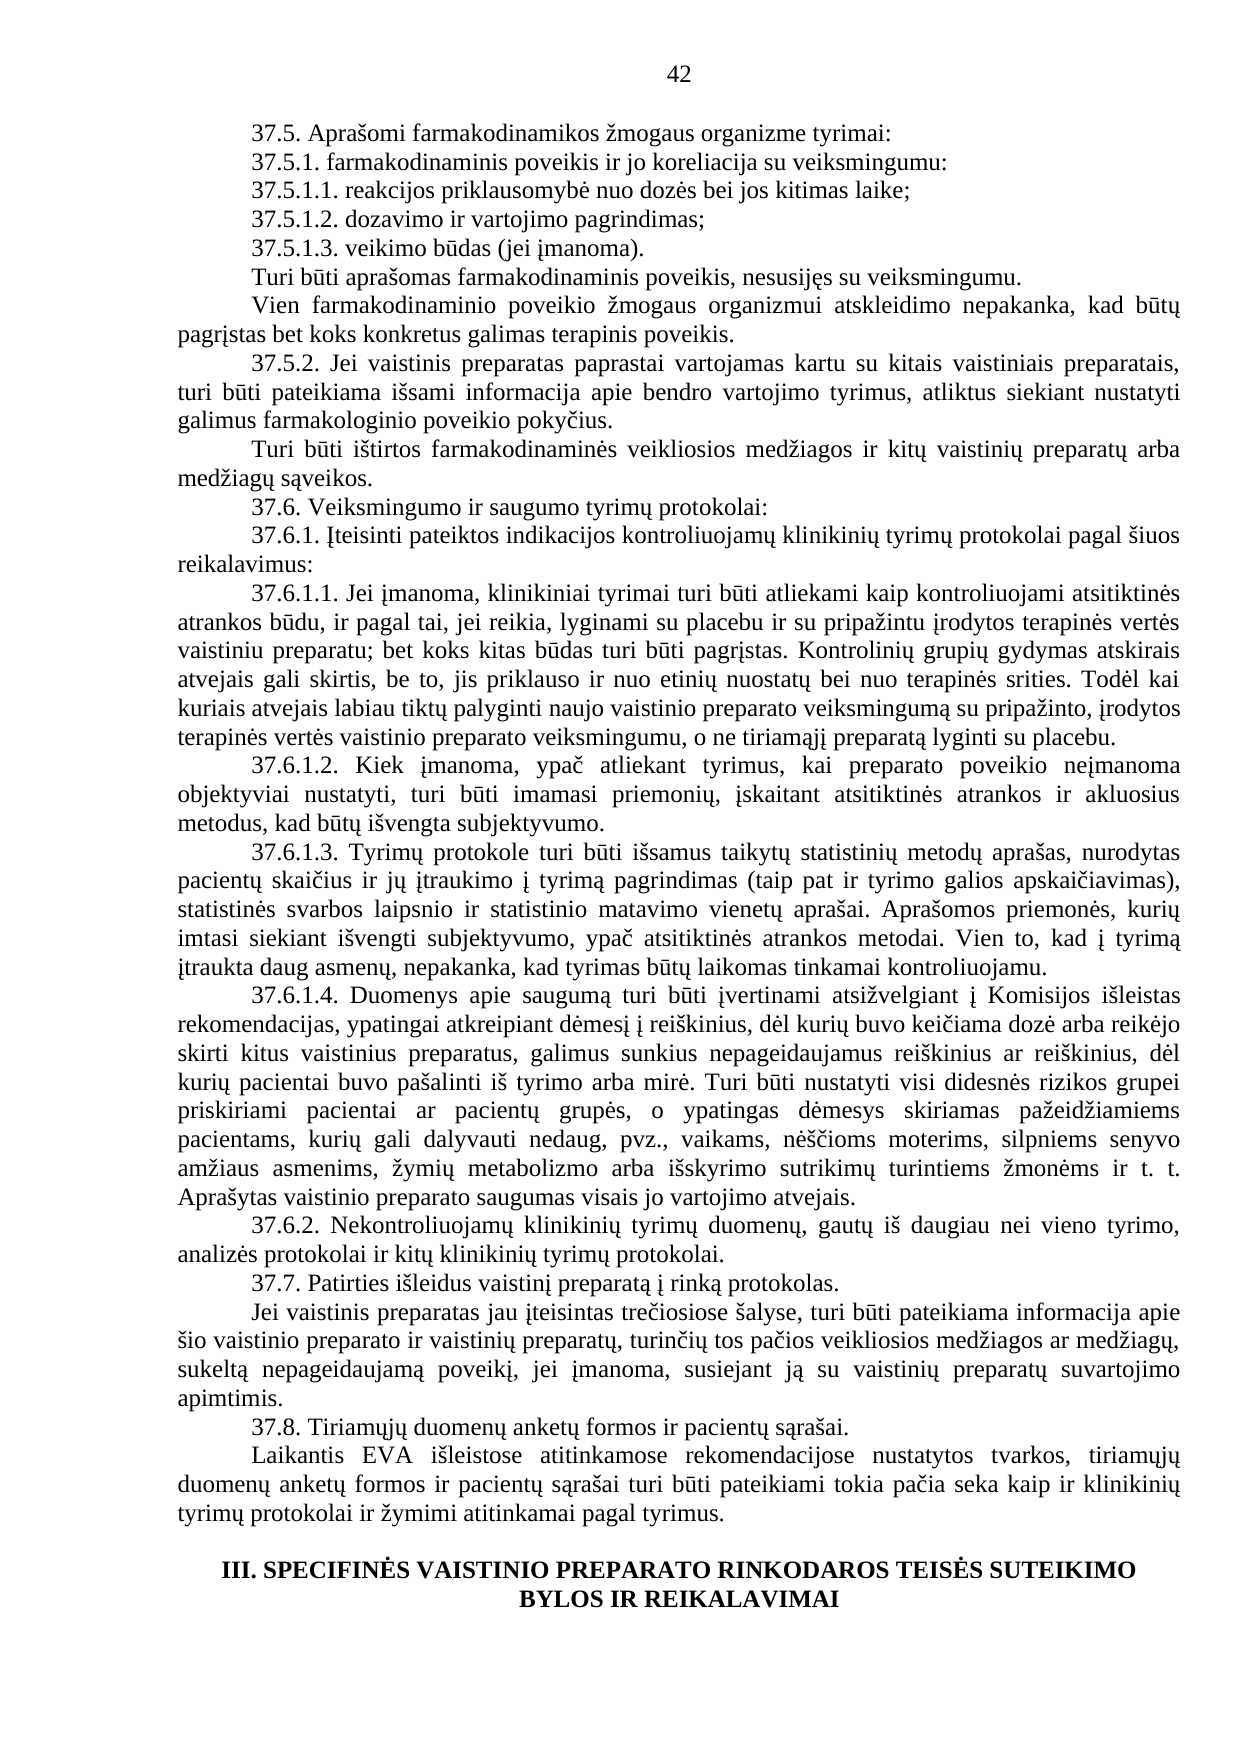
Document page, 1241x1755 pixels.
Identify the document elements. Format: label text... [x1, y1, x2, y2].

text Laikantis EVA išleistose atitinkamose rekomendacijose nustatytos tvarkos, tiriamųjų duomenų anketų formos ir pacientų sąrašai turi būti pateikiami tokia pačia seka kaip ir klinikinių tyrimų protokolai ir žymimi atitinkamai pagal tyrimus. [177, 1441, 1181, 1527]
text 37.5.1.3. veikimo būdas (jei įmanoma). [177, 233, 1181, 262]
text 37.6.1.3. Tyrimų protokole turi būti išsamus taikytų statistinių metodų aprašas, nurodytas pacientų skaičius ir jų įtraukimo į tyrimą pagrindimas (taip pat ir tyrimo galios apskaičiavimas), statistinės svarbos laipsnio ir statistinio matavimo vienetų aprašai. Aprašomos priemonės, kurių imtasi siekiant išvengti subjektyvumo, ypač atsitiktinės atrankos metodai. Vien to, kad į tyrimą įtraukta daug asmenų, nepakanka, kad tyrimas būtų laikomas tinkamai kontroliuojamu. [177, 837, 1181, 981]
text 37.5.1.1. reakcijos priklausomybė nuo dozės bei jos kitimas laike; [177, 176, 1181, 204]
text 37.5.1.2. dozavimo ir vartojimo pagrindimas; [177, 204, 1181, 233]
text 37.6.2. Nekontroliuojamų klinikinių tyrimų duomenų, gautų iš daugiau nei vieno tyrimo, analizės protokolai ir kitų klinikinių tyrimų protokolai. [177, 1211, 1181, 1268]
text 37.6.1.1. Jei įmanoma, klinikiniai tyrimai turi būti atliekami kaip kontroliuojami atsitiktinės atrankos būdu, ir pagal tai, jei reikia, lyginami su placebu ir su pripažintu įrodytos terapinės vertės vaistiniu preparatu; bet koks kitas būdas turi būti pagrįstas. Kontrolinių grupių gydymas atskirais atvejais gali skirtis, be to, jis priklauso ir nuo etinių nuostatų bei nuo terapinės srities. Todėl kai kuriais atvejais labiau tiktų palyginti naujo vaistinio preparato veiksmingumą su pripažinto, įrodytos terapinės vertės vaistinio preparato veiksmingumu, o ne tiriamąjį preparatą lyginti su placebu. [177, 578, 1181, 751]
text 37.5. Aprašomi farmakodinamikos žmogaus organizme tyrimai: [177, 118, 1181, 147]
text Jei vaistinis preparatas jau įteisintas trečiosiose šalyse, turi būti pateikiama informacija apie šio vaistinio preparato ir vaistinių preparatų, turinčių tos pačios veikliosios medžiagos ar medžiagų, sukeltą nepageidaujamą poveikį, jei įmanoma, susiejant ją su vaistinių preparatų suvartojimo apimtimis. [177, 1297, 1181, 1412]
text Turi būti aprašomas farmakodinaminis poveikis, nesusijęs su veiksmingumu. [177, 262, 1181, 291]
text Vien farmakodinaminio poveikio žmogaus organizmui atskleidimo nepakanka, kad būtų pagrįstas bet koks konkretus galimas terapinis poveikis. [177, 291, 1181, 348]
text 37.8. Tiriamųjų duomenų anketų formos ir pacientų sąrašai. [177, 1412, 1181, 1441]
text 37.6. Veiksmingumo ir saugumo tyrimų protokolai: [177, 492, 1181, 521]
text III. SPECIFINĖS VAISTINIO PREPARATO RINKODAROS TEISĖS SUTEIKIMO BYLOS IR REIKALAVIMAI [177, 1556, 1181, 1613]
text 37.6.1.2. Kiek įmanoma, ypač atliekant tyrimus, kai preparato poveikio neįmanoma objektyviai nustatyti, turi būti imamasi priemonių, įskaitant atsitiktinės atrankos ir akluosius metodus, kad būtų išvengta subjektyvumo. [177, 751, 1181, 837]
text 37.5.2. Jei vaistinis preparatas paprastai vartojamas kartu su kitais vaistiniais preparatais, turi būti pateikiama išsami informacija apie bendro vartojimo tyrimus, atliktus siekiant nustatyti galimus farmakologinio poveikio pokyčius. [177, 348, 1181, 434]
text 37.6.1.4. Duomenys apie saugumą turi būti įvertinami atsižvelgiant į Komisijos išleistas rekomendacijas, ypatingai atkreipiant dėmesį į reiškinius, dėl kurių buvo keičiama dozė arba reikėjo skirti kitus vaistinius preparatus, galimus sunkius nepageidaujamus reiškinius ar reiškinius, dėl kurių pacientai buvo pašalinti iš tyrimo arba mirė. Turi būti nustatyti visi didesnės rizikos grupei priskiriami pacientai ar pacientų grupės, o ypatingas dėmesys skiriamas pažeidžiamiems pacientams, kurių gali dalyvauti nedaug, pvz., vaikams, nėščioms moterims, silpniems senyvo amžiaus asmenims, žymių metabolizmo arba išskyrimo sutrikimų turintiems žmonėms ir t. t. Aprašytas vaistinio preparato saugumas visais jo vartojimo atvejais. [177, 981, 1181, 1211]
text 37.6.1. Įteisinti pateiktos indikacijos kontroliuojamų klinikinių tyrimų protokolai pagal šiuos reikalavimus: [177, 521, 1181, 578]
text Turi būti ištirtos farmakodinaminės veikliosios medžiagos ir kitų vaistinių preparatų arba medžiagų sąveikos. [177, 434, 1181, 492]
text 37.5.1. farmakodinaminis poveikis ir jo koreliacija su veiksmingumu: [177, 147, 1181, 176]
text 37.7. Patirties išleidus vaistinį preparatą į rinką protokolas. [177, 1268, 1181, 1297]
